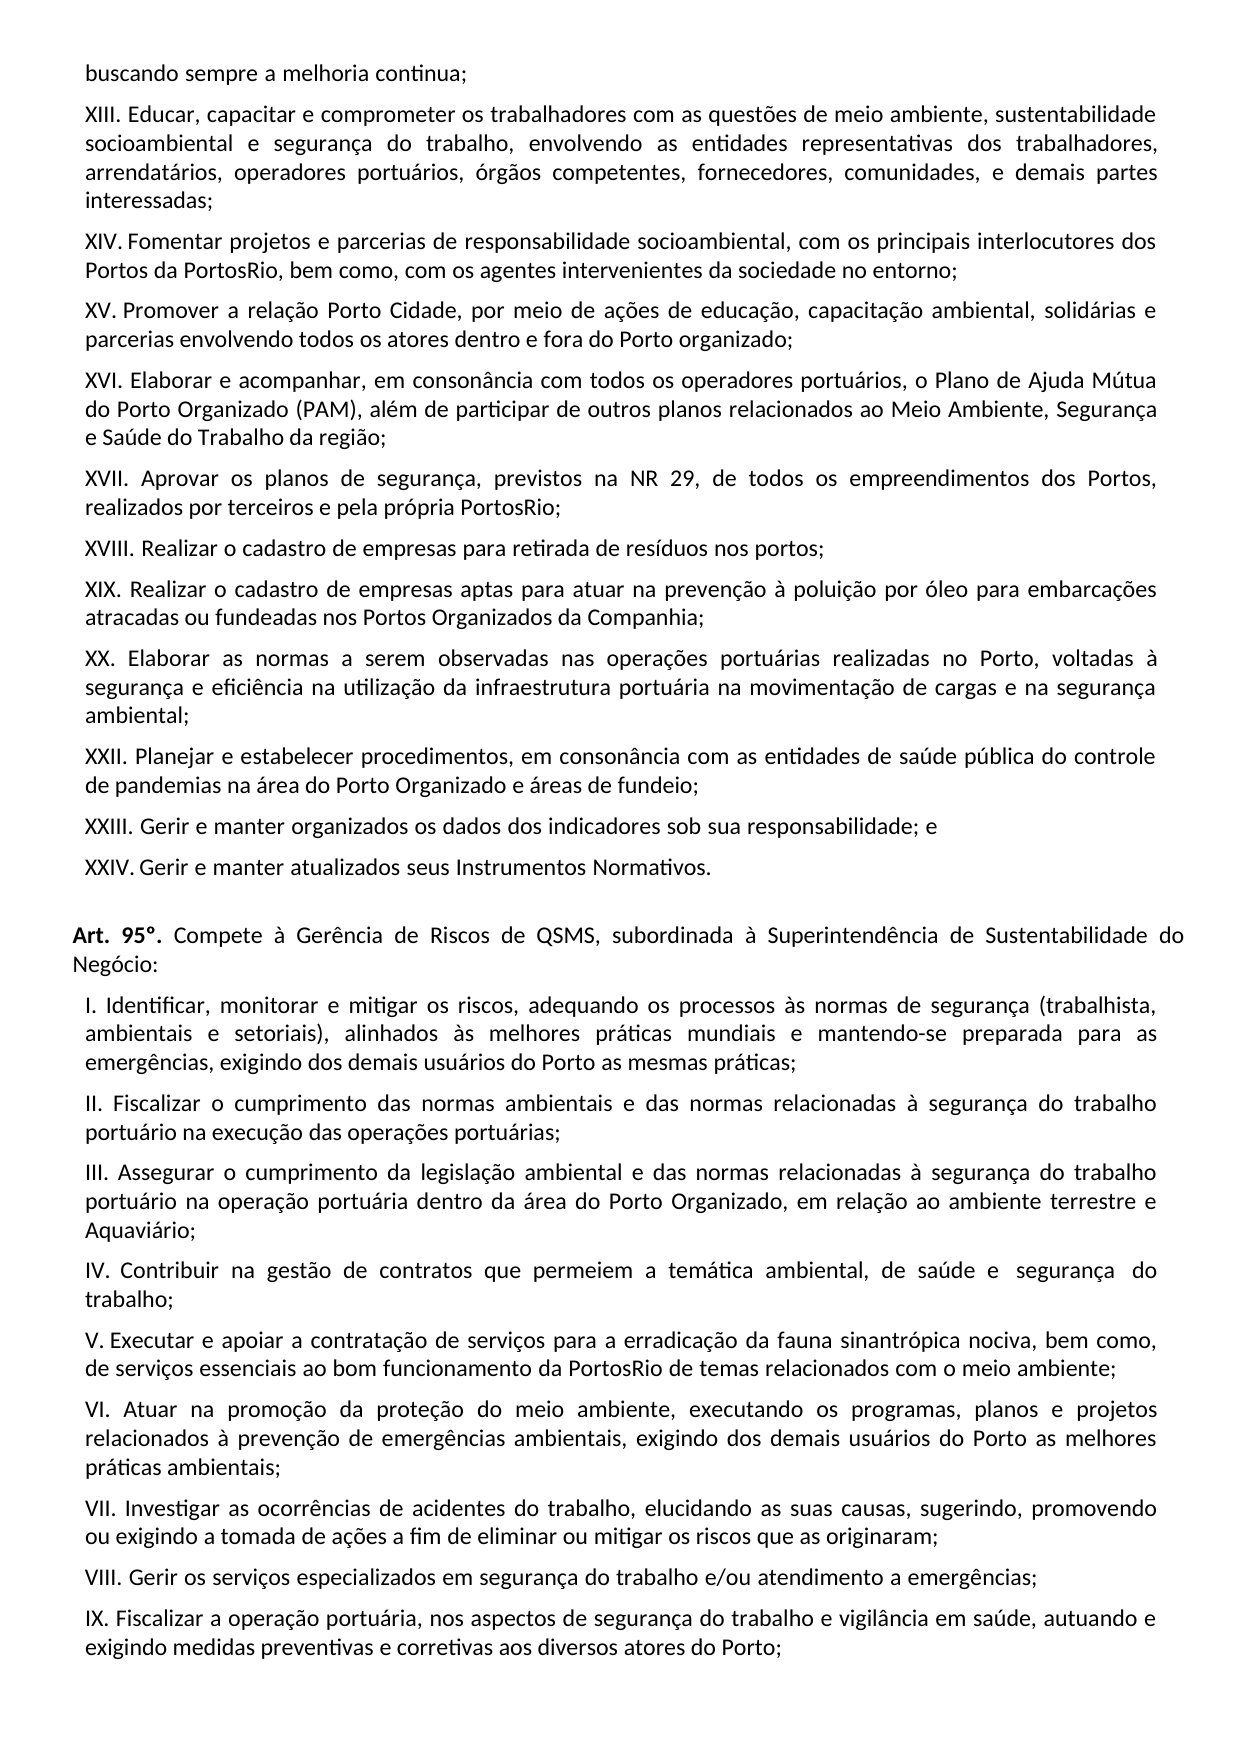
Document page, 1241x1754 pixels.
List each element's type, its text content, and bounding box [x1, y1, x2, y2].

list Executar e apoiar a contratação de serviços para a erradicação da fauna sinantrópica nociva, bem como, de serviços essenciais ao bom funcionamento da PortosRio de temas relacionados com o meio ambiente; [85, 1325, 1158, 1383]
list Fomentar projetos e parcerias de responsabilidade socioambiental, com os principais interlocutores dos Portos da PortosRio, bem como, com os agentes intervenientes da sociedade no entorno; [85, 227, 1158, 284]
list Contribuir na gestão de contratos que permeiem a temática ambiental, de saúde e segurança do trabalho; [85, 1256, 1158, 1313]
list Elaborar as normas a serem observadas nas operações portuárias realizadas no Porto, voltadas à segurança e eficiência na utilização da infraestrutura portuária na movimentação de cargas e na segurança ambiental; [85, 644, 1158, 730]
list Atuar na promoção da proteção do meio ambiente, executando os programas, planos e projetos relacionados à prevenção de emergências ambientais, exigindo dos demais usuários do Porto as melhores práticas ambientais; [85, 1395, 1158, 1481]
list Fiscalizar a operação portuária, nos aspectos de segurança do trabalho e vigilância em saúde, autuando e exigindo medidas preventivas e corretivas aos diversos atores do Porto; [85, 1603, 1158, 1661]
list Elaborar e acompanhar, em consonância com todos os operadores portuários, o Plano de Ajuda Mútua do Porto Organizado (PAM), além de participar de outros planos relacionados ao Meio Ambiente, Segurança e Saúde do Trabalho da região; [85, 366, 1158, 452]
text buscando sempre a melhoria continua; [85, 58, 1196, 88]
list Promover a relação Porto Cidade, por meio de ações de educação, capacitação ambiental, solidárias e parcerias envolvendo todos os atores dentro e fora do Porto organizado; [85, 296, 1158, 353]
list Planejar e estabelecer procedimentos, em consonância com as entidades de saúde pública do controle de pandemias na área do Porto Organizado e áreas de fundeio; [85, 742, 1158, 799]
list Identificar, monitorar e mitigar os riscos, adequando os processos às normas de segurança (trabalhista, ambientais e setoriais), alinhados às melhores práticas mundiais e mantendo-se preparada para as emergências, exigindo dos demais usuários do Porto as mesmas práticas; [85, 990, 1158, 1076]
list Gerir os serviços especializados em segurança do trabalho e/ou atendimento a emergências; [84, 1562, 1196, 1591]
list Gerir e manter atualizados seus Instrumentos Normativos. [84, 852, 1196, 881]
list Investigar as ocorrências de acidentes do trabalho, elucidando as suas causas, sugerindo, promovendo ou exigindo a tomada de ações a fim de eliminar ou mitigar os riscos que as originaram; [85, 1493, 1158, 1550]
list Educar, capacitar e comprometer os trabalhadores com as questões de meio ambiente, sustentabilidade socioambiental e segurança do trabalho, envolvendo as entidades representativas dos trabalhadores, arrendatários, operadores portuários, órgãos competentes, fornecedores, comunidades, e demais partes interessadas; [85, 100, 1158, 215]
list Fiscalizar o cumprimento das normas ambientais e das normas relacionadas à segurança do trabalho portuário na execução das operações portuárias; [85, 1088, 1158, 1146]
list Assegurar o cumprimento da legislação ambiental e das normas relacionadas à segurança do trabalho portuário na operação portuária dentro da área do Porto Organizado, em relação ao ambiente terrestre e Aquaviário; [85, 1158, 1158, 1244]
list Gerir e manter organizados os dados dos indicadores sob sua responsabilidade; e [84, 811, 1196, 840]
list Aprovar os planos de segurança, previstos na NR 29, de todos os empreendimentos dos Portos, realizados por terceiros e pela própria PortosRio; [85, 464, 1158, 521]
list Realizar o cadastro de empresas aptas para atuar na prevenção à poluição por óleo para embarcações atracadas ou fundeadas nos Portos Organizados da Companhia; [85, 574, 1158, 632]
text Art. 95º. Compete à Gerência de Riscos de QSMS, subordinada à Superintendência de Sustentabilidade do Negócio: [72, 921, 1185, 978]
list Realizar o cadastro de empresas para retirada de resíduos nos portos; [84, 533, 1196, 562]
